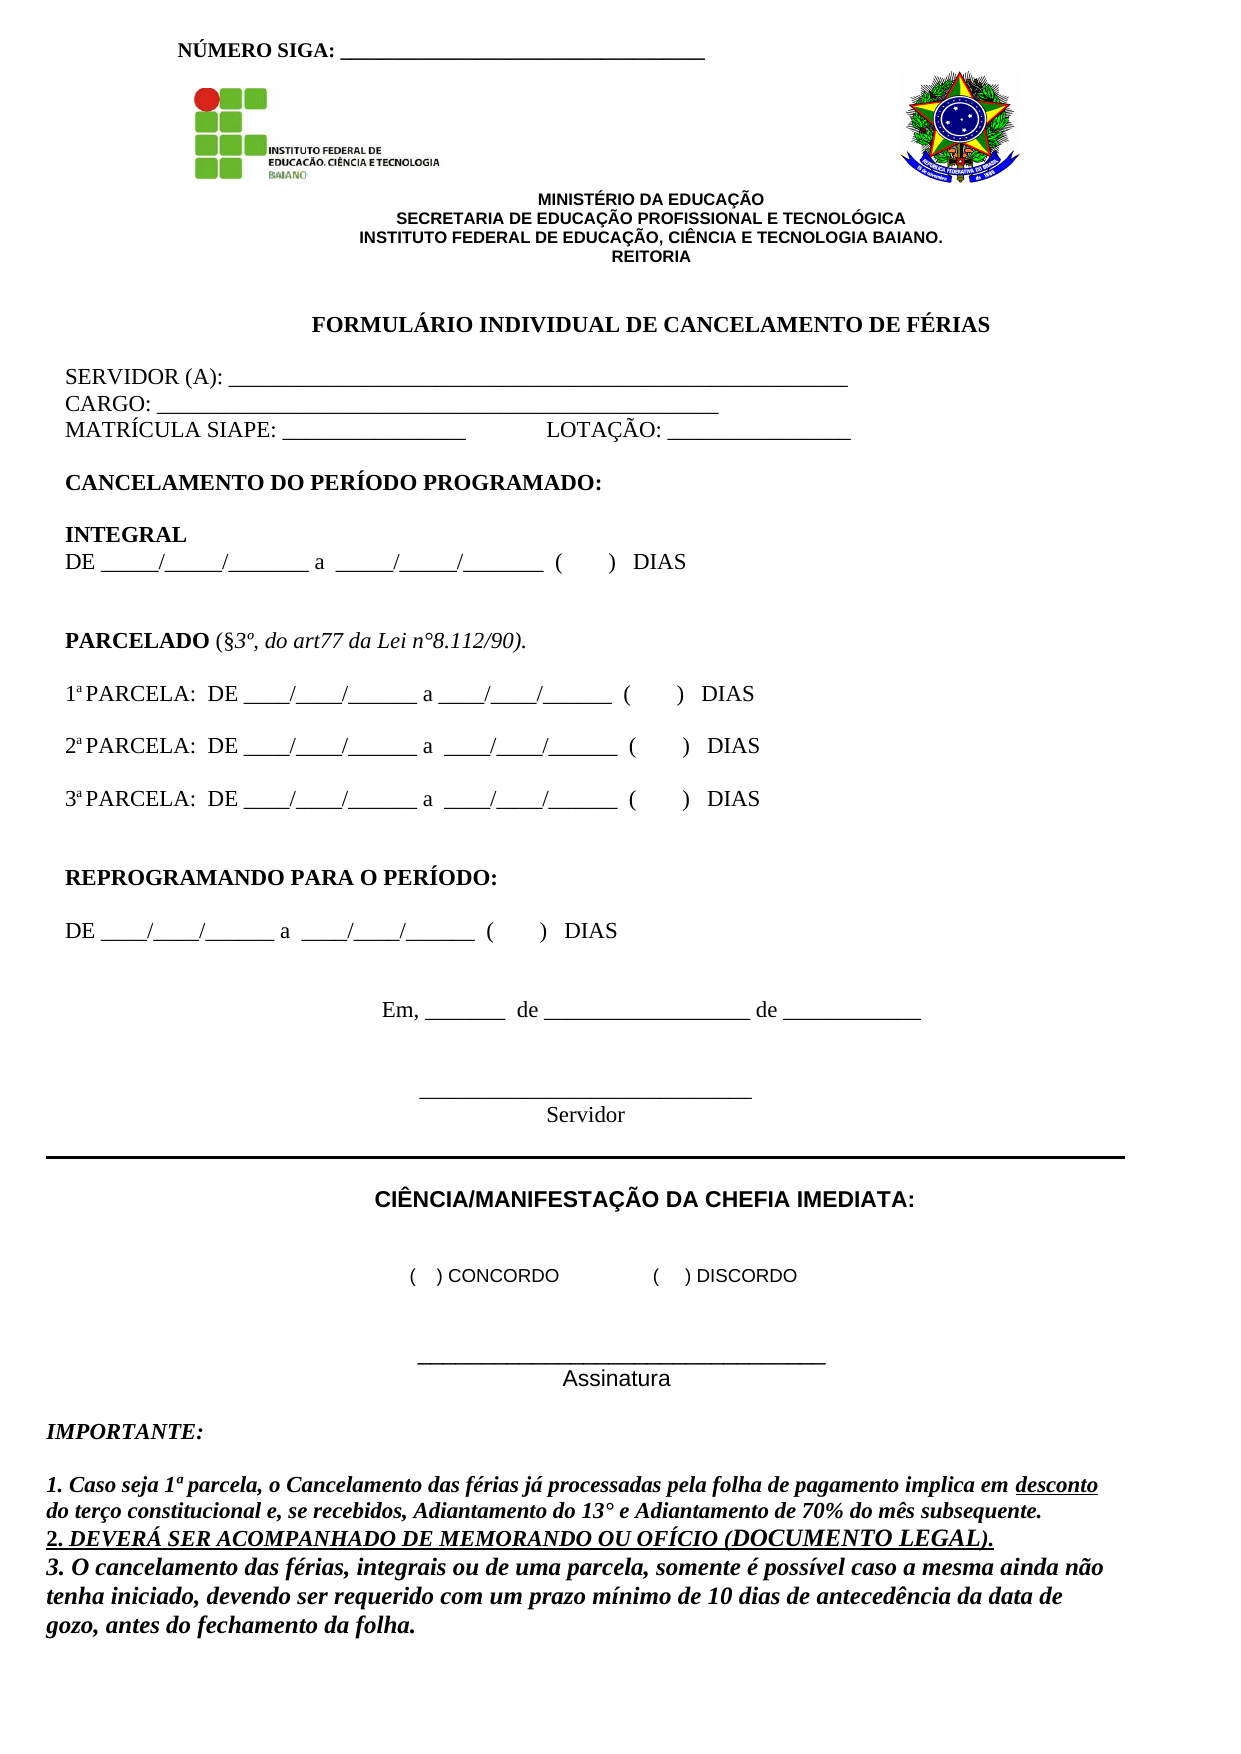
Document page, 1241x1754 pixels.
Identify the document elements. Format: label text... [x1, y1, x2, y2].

text ( ) CONCORDO ( ) DISCORDO [83, 1265, 1125, 1286]
text MATRÍCULA SIAPE: ________________ LOTAÇÃO: ________________ [65, 416, 1158, 442]
text 2. DEVERÁ SER ACOMPANHADO DE MEMORANDO OU OFÍCIO (DOCUMENTO LEGAL). [46, 1523, 1125, 1552]
text CARGO: _________________________________________________ [65, 390, 1125, 416]
text DE _____/_____/_______ a _____/_____/_______ ( ) DIAS [65, 548, 1158, 574]
text CANCELAMENTO DO PERÍODO PROGRAMADO: [65, 469, 1158, 495]
text 1. Caso seja 1ª parcela, o Cancelamento das férias já processadas pela folha de pagamento implica em desconto do terço constitucional e, se recebidos, Adiantamento do 13° e Adiantamento de 70% do mês subsequente. [46, 1471, 1125, 1523]
picture [192, 88, 448, 183]
text Servidor [46, 1101, 1125, 1128]
text 1a PARCELA: DE ____/____/______ a ____/____/______ ( ) DIAS [65, 680, 1158, 706]
text CIÊNCIA/MANIFESTAÇÃO DA CHEFIA IMEDIATA: [177, 1186, 1125, 1212]
text Em, _______ de __________________ de ____________ [177, 996, 1125, 1022]
text 2a PARCELA: DE ____/____/______ a ____/____/______ ( ) DIAS [65, 732, 1158, 759]
text 3. O cancelamento das férias, integrais ou de uma parcela, somente é possível caso a mesma ainda não tenha iniciado, devendo ser requerido com um prazo mínimo de 10 dias de antecedência da data de gozo, antes do fechamento da folha. [46, 1552, 1125, 1638]
text FORMULÁRIO INDIVIDUAL DE CANCELAMENTO DE FÉRIAS [177, 311, 1125, 337]
text REPROGRAMANDO PARA O PERÍODO: [65, 864, 1158, 891]
text PARCELADO (§3º, do art77 da Lei n°8.112/90). [65, 627, 1158, 653]
text _____________________________ [46, 1075, 1125, 1101]
text INTEGRAL [65, 522, 1158, 548]
text IMPORTANTE: [46, 1418, 1125, 1444]
text ________________________________ [83, 1339, 1125, 1365]
text Assinatura [83, 1365, 1125, 1392]
text SERVIDOR (A): ______________________________________________________ [65, 363, 1125, 390]
text DE ____/____/______ a ____/____/______ ( ) DIAS [65, 917, 1158, 943]
text 3a PARCELA: DE ____/____/______ a ____/____/______ ( ) DIAS [65, 785, 1158, 811]
